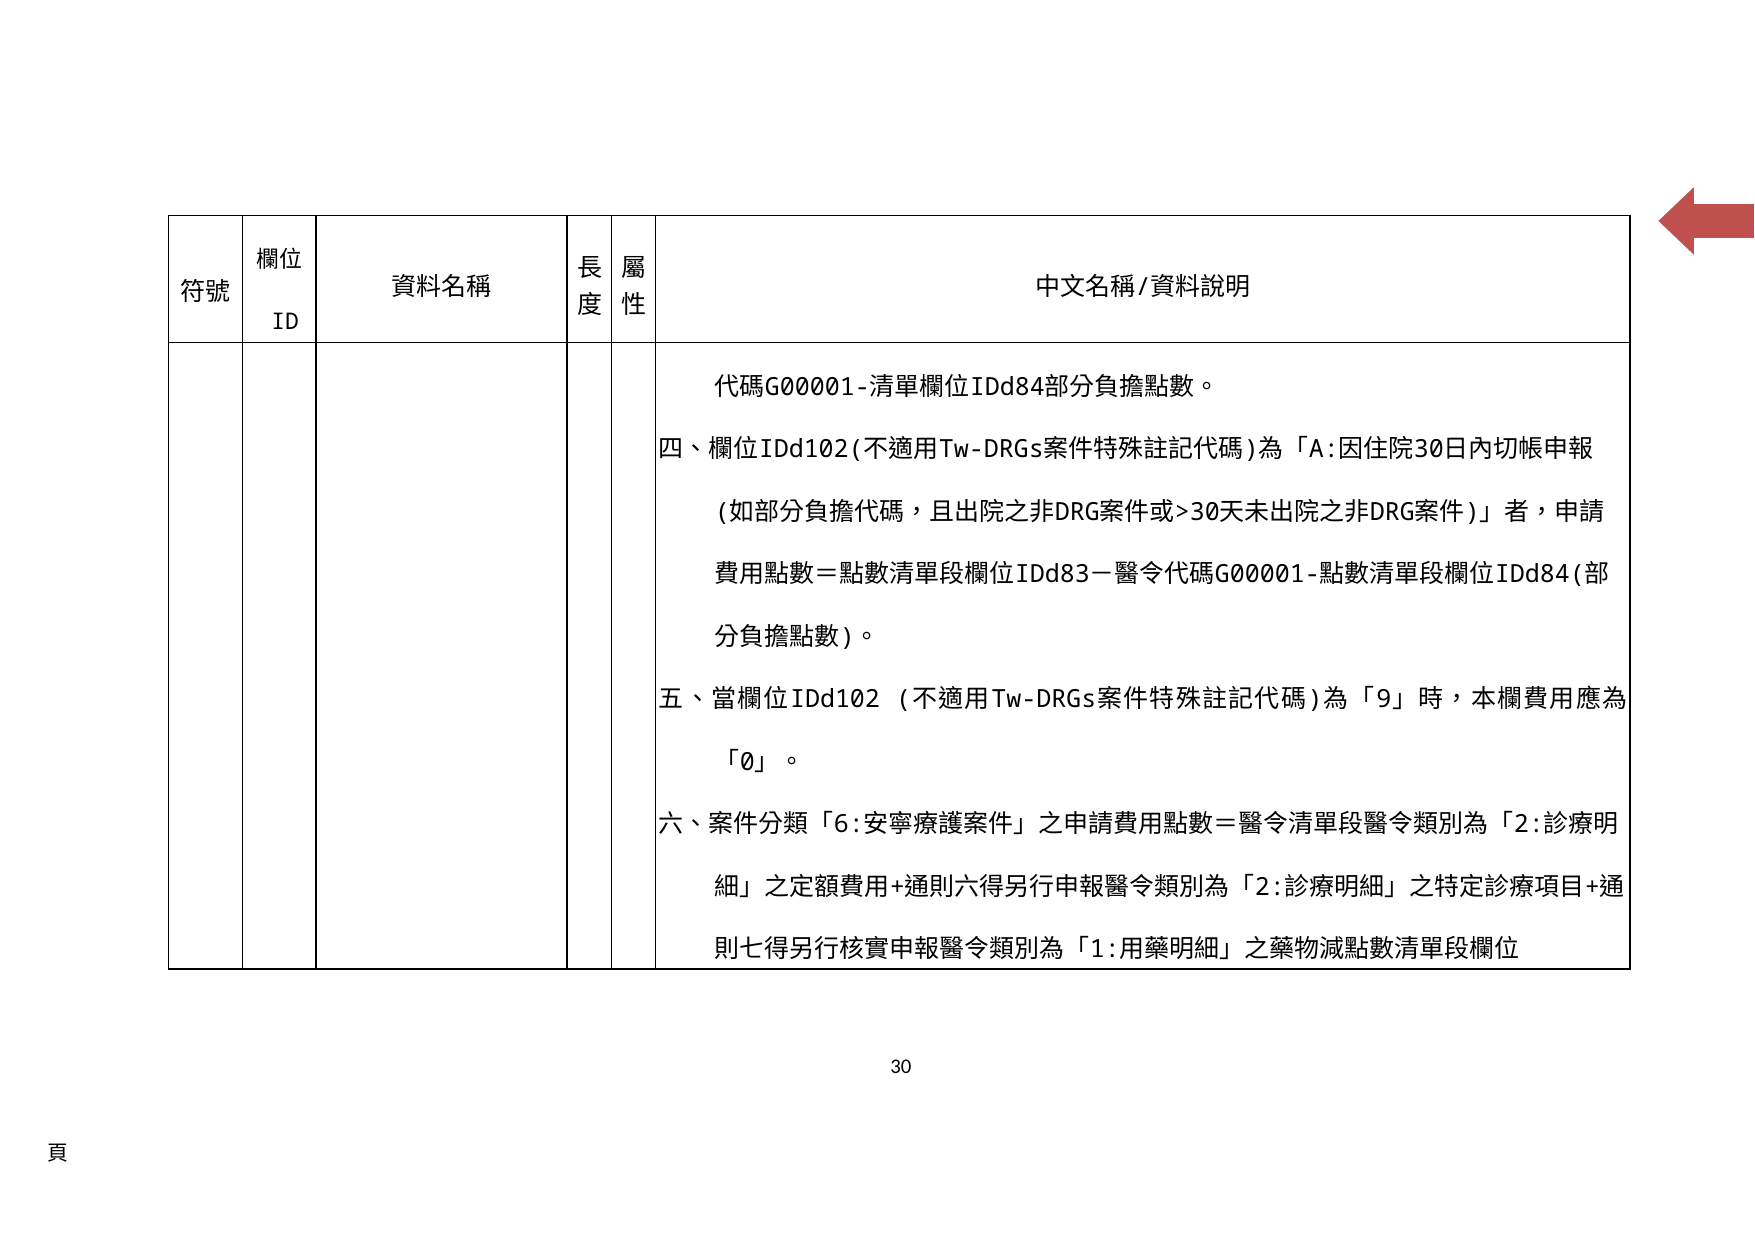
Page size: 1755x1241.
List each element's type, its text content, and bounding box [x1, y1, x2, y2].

table_header 中文名稱/資料說明 [656, 216, 1629, 341]
table_cell [317, 343, 566, 968]
table_cell [612, 343, 655, 968]
table_header 欄位 ID [243, 216, 315, 341]
table_cell 代碼G00001-清單欄位IDd84部分負擔點數。 四、欄位IDd102(不適用Tw-DRGs案件特殊註記代碼)為「A:因住院30日內切帳申報(如部分負擔代碼，且出院之非DRG案件或>30天未出院之非DRG案件)」者，申請費用點數＝點數清單段欄位IDd83－醫令代碼G00001-點數清單段欄位IDd84(部分負擔點數)。 五、當欄位IDd102 (不適用Tw-DRGs案件特殊註記代碼)為「9」時，本欄費用應為「0」。 六、案件分類「6:安寧療護案件」之申請費用點數＝醫令清單段醫令類別為「2:診療明細」之定額費用+通則六得另行申報醫令類別為「2:診療明細」之特定診療項目+通則七得另行核實申報醫令類別為「1:用藥明細」之藥物減點數清單段欄位 [656, 343, 1629, 968]
table_header 屬性 [612, 216, 655, 341]
table_cell [243, 343, 315, 968]
table_header 符號 [169, 216, 242, 341]
table_cell [568, 343, 611, 968]
table_cell [169, 343, 242, 968]
table_header 資料名稱 [317, 216, 566, 341]
table_header 長度 [568, 216, 611, 341]
